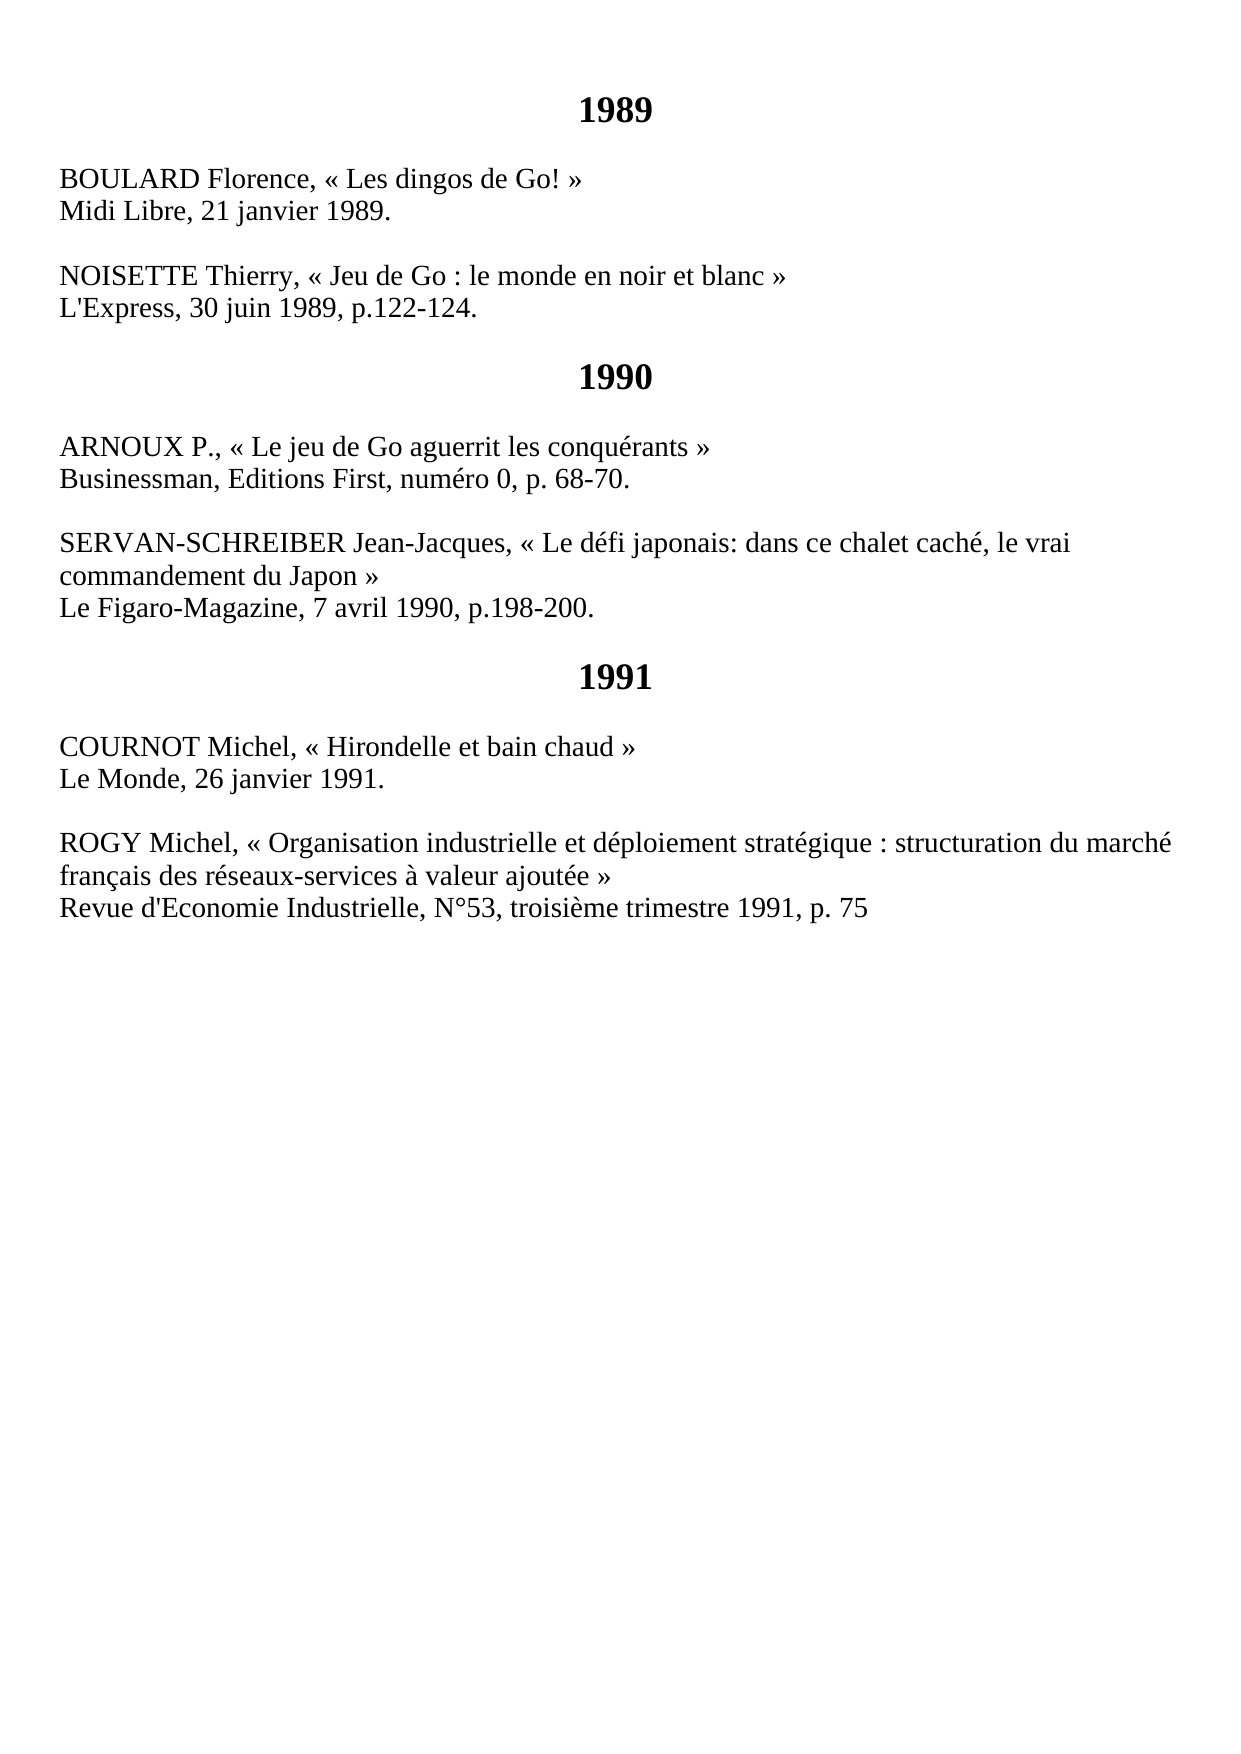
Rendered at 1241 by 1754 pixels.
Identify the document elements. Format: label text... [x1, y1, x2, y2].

text BOULARD Florence, « Les dingos de Go! » [59, 162, 1181, 195]
text 1989 [59, 88, 1181, 130]
text Midi Libre, 21 janvier 1989. [59, 195, 1181, 227]
text SERVAN-SCHREIBER Jean-Jacques, « Le défi japonais: dans ce chalet caché, le vrai commandement du Japon » [59, 527, 1181, 591]
text 1990 [59, 356, 1181, 398]
text L'Express, 30 juin 1989, p.122-124. [59, 292, 1181, 324]
text ARNOUX P., « Le jeu de Go aguerrit les conquérants » [59, 430, 1181, 462]
text Le Figaro-Magazine, 7 avril 1990, p.198-200. [59, 591, 1181, 624]
text NOISETTE Thierry, « Jeu de Go : le monde en noir et blanc » [59, 259, 1181, 292]
text COURNOT Michel, « Hirondelle et bain chaud » [59, 730, 1181, 762]
text Le Monde, 26 janvier 1991. [59, 762, 1181, 794]
text ROGY Michel, « Organisation industrielle et déploiement stratégique : structuration du marché français des réseaux-services à valeur ajoutée » [59, 827, 1181, 891]
text Revue d'Economie Industrielle, N°53, troisième trimestre 1991, p. 75 [59, 891, 1181, 924]
text Businessman, Editions First, numéro 0, p. 68-70. [59, 462, 1181, 494]
text 1991 [59, 656, 1181, 698]
